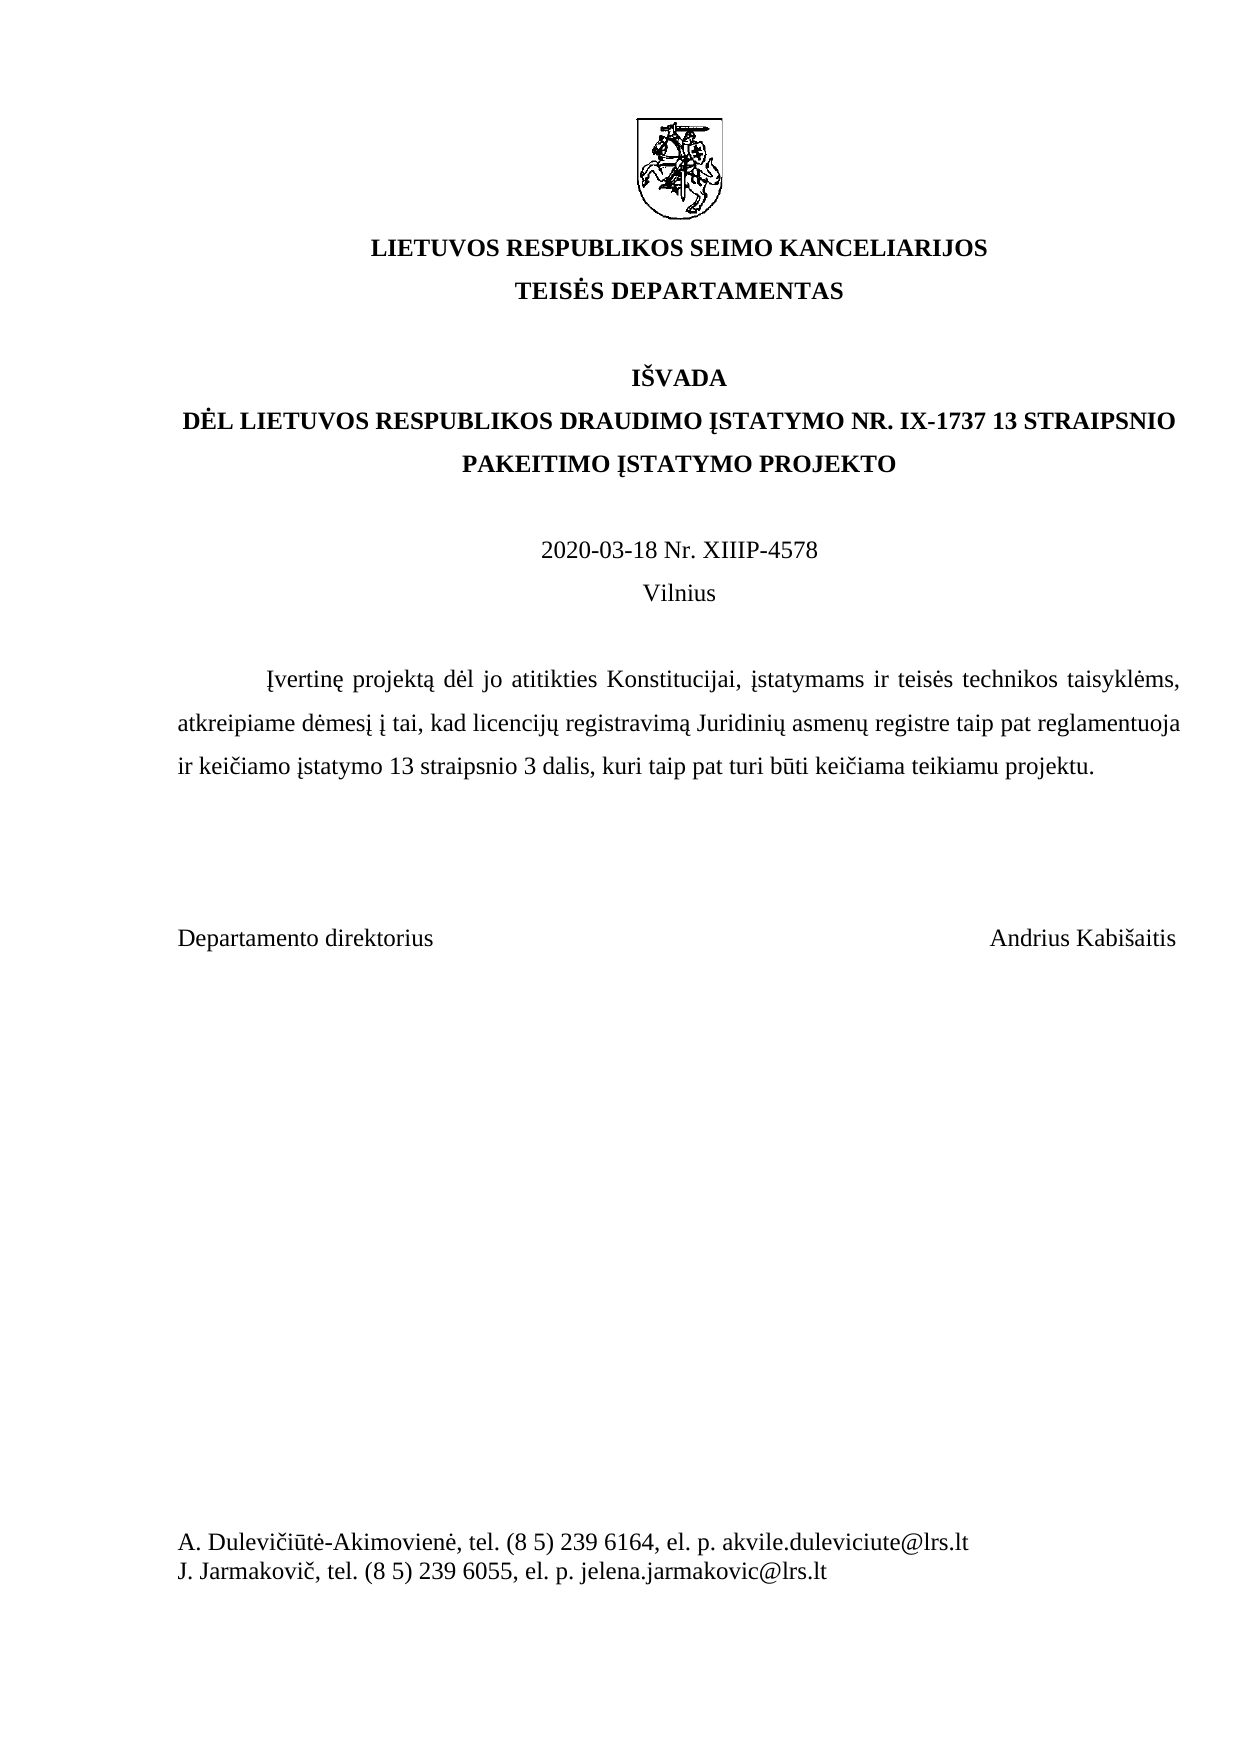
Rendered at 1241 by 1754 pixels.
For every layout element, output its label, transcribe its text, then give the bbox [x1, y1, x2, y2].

text Departamento direktorius Andrius Kabišaitis [177, 923, 1181, 952]
text Įvertinę projektą dėl jo atitikties Konstitucijai, įstatymams ir teisės technikos taisyklėms, atkreipiame dėmesį į tai, kad licencijų registravimą Juridinių asmenų registre taip pat reglamentuoja ir keičiamo įstatymo 13 straipsnio 3 dalis, kuri taip pat turi būti keičiama teikiamu projektu. [177, 664, 1181, 779]
text IŠVADA [177, 363, 1181, 391]
text A. Dulevičiūtė-Akimovienė, tel. (8 5) 239 6164, el. p. akvile.duleviciute@lrs.lt [177, 1527, 1181, 1556]
text LIETUVOS RESPUBLIKOS SEIMO KANCELIARIJOS [177, 233, 1181, 262]
text 2020-03-18 Nr. XIIIP-4578 [177, 535, 1181, 564]
text DĖL LIETUVOS RESPUBLIKOS DRAUDIMO ĮSTATYMO NR. IX-1737 13 STRAIPSNIO PAKEITIMO ĮSTATYMO PROJEKTO [177, 406, 1181, 478]
text J. Jarmakovič, tel. (8 5) 239 6055, el. p. jelena.jarmakovic@lrs.lt [177, 1556, 1181, 1584]
text Vilnius [177, 578, 1181, 607]
text TEISĖS DEPARTAMENTAS [177, 276, 1181, 305]
